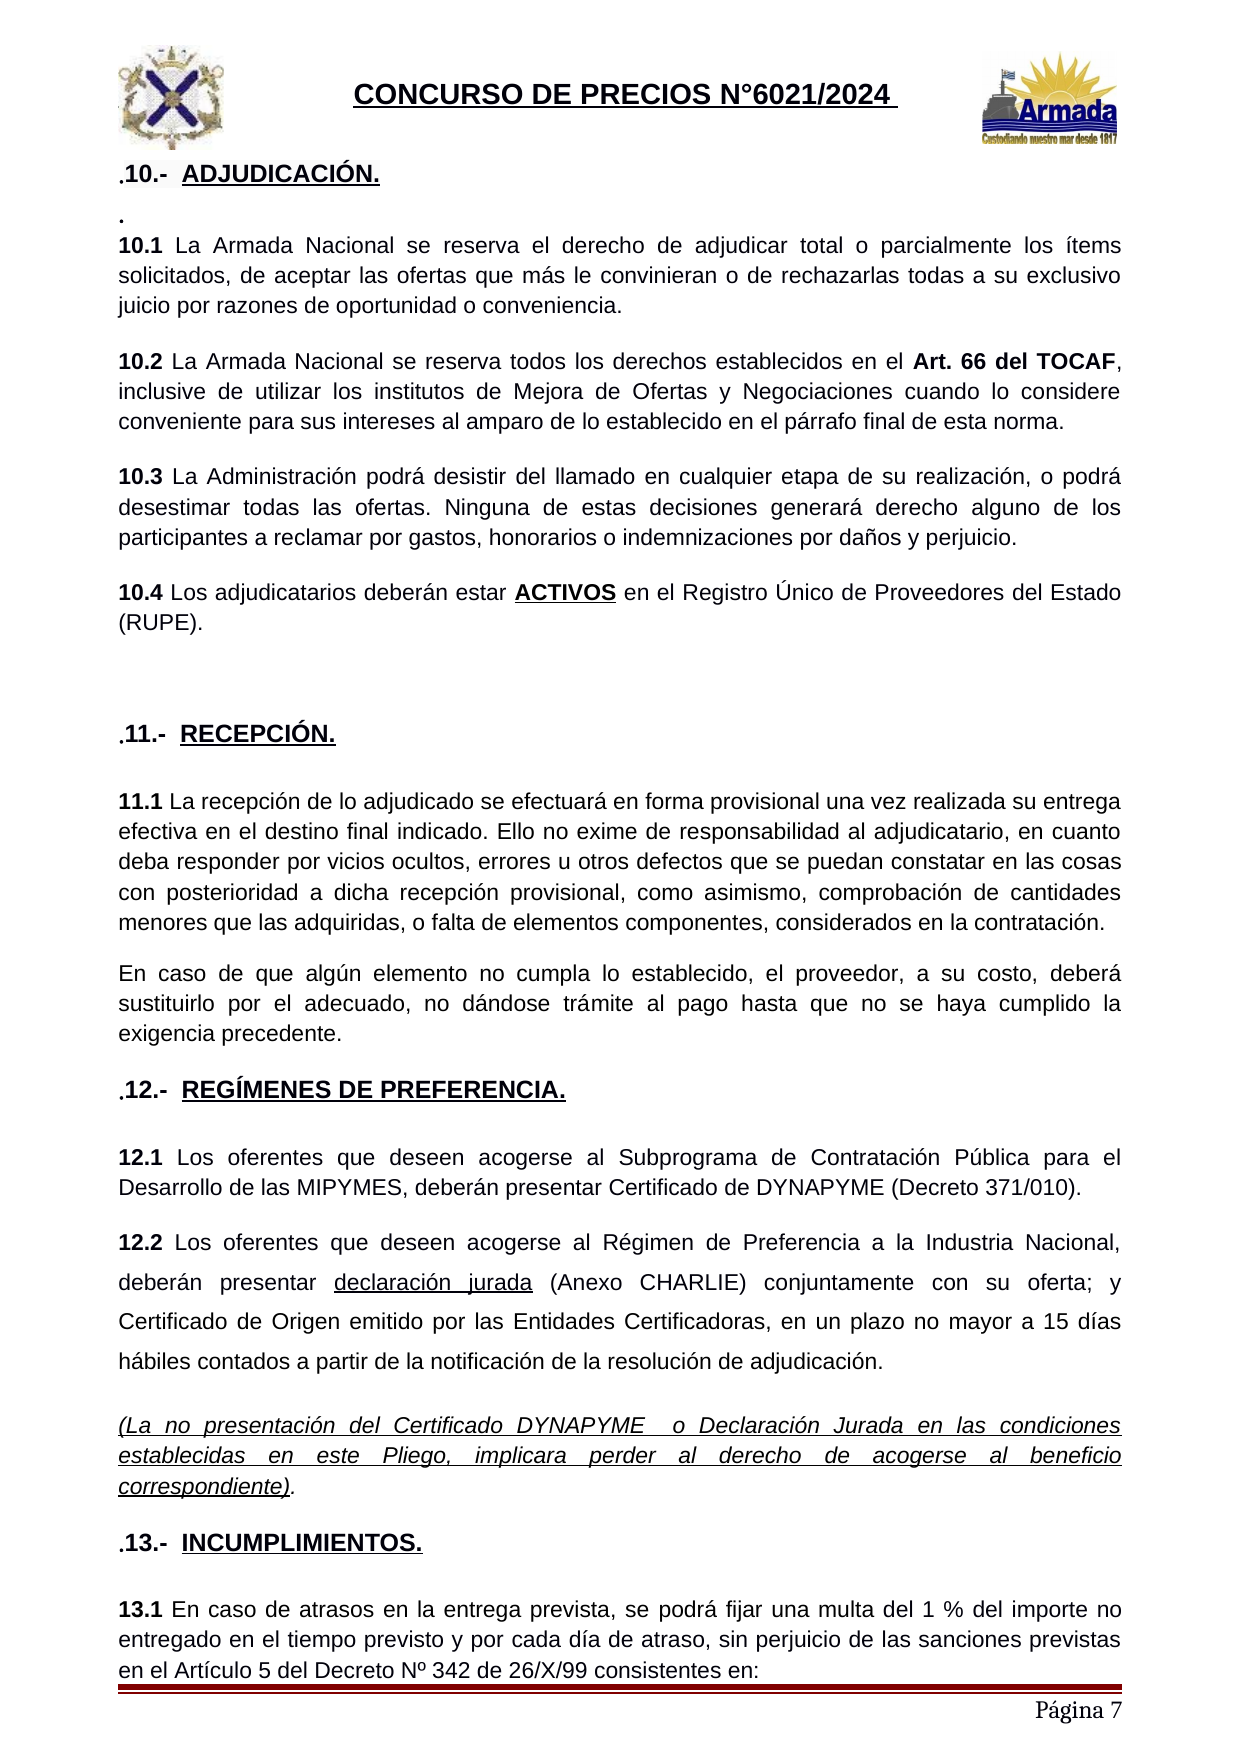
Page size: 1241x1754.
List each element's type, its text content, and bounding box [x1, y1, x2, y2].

subtitle 11.- RECEPCIÓN. [118, 719, 1122, 748]
text establecidas en este Pliego, implicara perder al derecho de acogerse al beneficio [118, 1436, 1122, 1465]
text 11.1 La recepción de lo adjudicado se efectuará en forma provisional una vez realizada su entrega efectiva en el destino final indicado. Ello no exime de responsabilidad al adjudicatario, en cuanto deba responder por vicios ocultos, errores u otros defectos que se puedan constatar en las cosas con posterioridad a dicha recepción provisional, como asimismo, comprobación de cantidades menores que las adquiridas, o falta de elementos componentes, considerados en la contratación. [118, 788, 1122, 935]
subtitle 13.- INCUMPLIMIENTOS. [118, 1528, 1122, 1557]
text 13.1 En caso de atrasos en la entrega prevista, se podrá fijar una multa del 1 % del importe no entregado en el tiempo previsto y por cada día de atraso, sin perjuicio de las sanciones previstas en el Artículo 5 del Decreto Nº 342 de 26/X/99 consistentes en: [118, 1596, 1122, 1683]
text 12.2 Los oferentes que deseen acogerse al Régimen de Preferencia a la Industria Nacional, deberán presentar declaración jurada (Anexo CHARLIE) conjuntamente con su oferta; y Certificado de Origen emitido por las Entidades Certificadoras, en un plazo no mayor a 15 días hábiles contados a partir de la notificación de la resolución de adjudicación. [118, 1229, 1122, 1374]
text correspondiente). [118, 1466, 1122, 1499]
text (La no presentación del Certificado DYNAPYME o Declaración Jurada en las condiciones [118, 1412, 1122, 1435]
picture [982, 51, 1117, 144]
text 10.3 La Administración podrá desistir del llamado en cualquier etapa de su realización, o podrá desestimar todas las ofertas. Ninguna de estas decisiones generará derecho alguno de los participantes a reclamar por gastos, honorarios o indemnizaciones por daños y perjuicio. [118, 463, 1122, 550]
text 10.4 Los adjudicatarios deberán estar ACTIVOS en el Registro Único de Proveedores del Estado (RUPE). [118, 579, 1122, 635]
text 10.1 La Armada Nacional se reserva el derecho de adjudicar total o parcialmente los ítems solicitados, de aceptar las ofertas que más le convinieran o de rechazarlas todas a su exclusivo juicio por razones de oportunidad o conveniencia. [118, 232, 1122, 319]
text 12.1 Los oferentes que deseen acogerse al Subprograma de Contratación Pública para el Desarrollo de las MIPYMES, deberán presentar Certificado de DYNAPYME (Decreto 371/010). [118, 1144, 1122, 1200]
text En caso de que algún elemento no cumpla lo establecido, el proveedor, a su costo, deberá sustituirlo por el adecuado, no dándose trámite al pago hasta que no se haya cumplido la exigencia precedente. [118, 960, 1122, 1047]
picture [118, 45, 224, 150]
text 10.2 La Armada Nacional se reserva todos los derechos establecidos en el Art. 66 del TOCAF, inclusive de utilizar los institutos de Mejora de Ofertas y Negociaciones cuando lo considere conveniente para sus intereses al amparo de lo establecido en el párrafo final de esta norma. [118, 348, 1122, 434]
subtitle 12.- REGÍMENES DE PREFERENCIA. [118, 1075, 1122, 1104]
subtitle 10.- ADJUDICACIÓN. [118, 159, 1122, 188]
